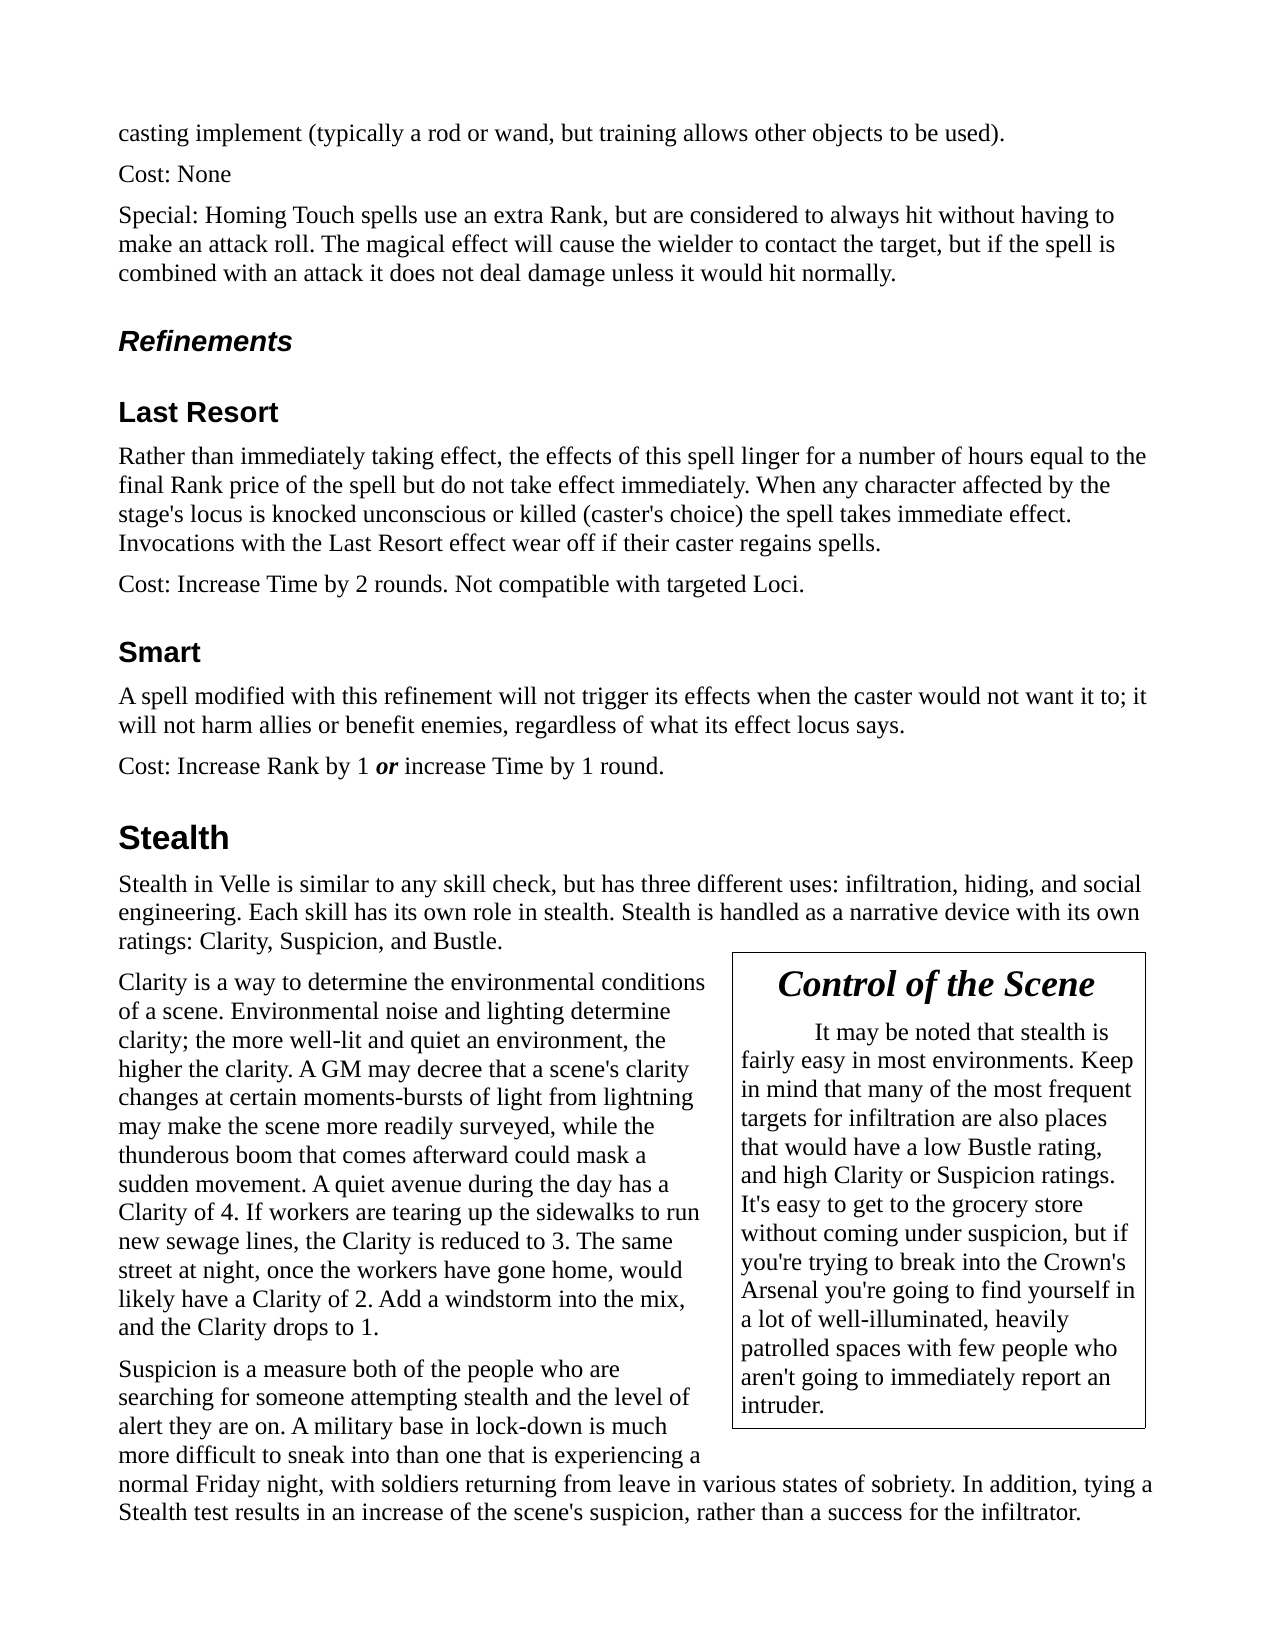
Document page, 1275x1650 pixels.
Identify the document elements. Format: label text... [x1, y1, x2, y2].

subtitle Last Resort [118, 395, 1157, 429]
text It may be noted that stealth is fairly easy in most environments. Keep in mind that many of the most frequent targets for infiltration are also places that would have a low Bustle rating, and high Clarity or Suspicion ratings. It's easy to get to the grocery store without coming under suspicion, but if you're trying to break into the Crown's Arsenal you're going to find yourself in a lot of well-illuminated, heavily patrolled spaces with few people who aren't going to immediately report an intruder. [741, 1017, 1136, 1419]
text Cost: Increase Time by 2 rounds. Not compatible with targeted Loci. [118, 569, 1157, 598]
text A spell modified with this refinement will not trigger its effects when the caster would not want it to; it will not harm allies or benefit enemies, regardless of what its effect locus says. [118, 681, 1157, 739]
subtitle Smart [118, 635, 1157, 669]
text casting implement (typically a rod or wand, but training allows other objects to be used). [118, 118, 1157, 147]
text Control of the Scene [741, 961, 1136, 1004]
text [733, 953, 1145, 1428]
text Cost: Increase Rank by 1 or increase Time by 1 round. [118, 751, 1157, 780]
subtitle Stealth [118, 817, 1157, 856]
text Suspicion is a measure both of the people who are searching for someone attempting stealth and the level of alert they are on. A military base in lock-down is much more difficult to sneak into than one that is experiencing a normal Friday night, with soldiers returning from leave in various states of sobriety. In addition, tying a Stealth test results in an increase of the scene's suspicion, rather than a success for the infiltrator. [118, 1354, 1157, 1526]
text Clarity is a way to determine the environmental conditions of a scene. Environmental noise and lighting determine clarity; the more well-lit and quiet an environment, the higher the clarity. A GM may decree that a scene's clarity changes at certain moments-bursts of light from lightning may make the scene more readily surveyed, while the thunderous boom that comes afterward could mask a sudden movement. A quiet avenue during the day has a Clarity of 4. If workers are tearing up the sidewalks to run new sewage lines, the Clarity is reduced to 3. The same street at night, once the workers have gone home, would likely have a Clarity of 2. Add a windstorm into the mix, and the Clarity drops to 1. [118, 967, 732, 1341]
text Cost: None [118, 159, 1157, 188]
text Special: Homing Touch spells use an extra Rank, but are considered to always hit without having to make an attack roll. The magical effect will cause the wielder to contact the target, but if the spell is combined with an attack it does not deal damage unless it would hit normally. [118, 201, 1157, 287]
text Rather than immediately taking effect, the effects of this spell linger for a number of hours equal to the final Rank price of the spell but do not take effect immediately. When any character affected by the stage's locus is knocked unconscious or killed (caster's choice) the spell takes immediate effect. Invocations with the Last Resort effect wear off if their caster regains spells. [118, 441, 1157, 556]
subtitle Refinements [118, 324, 1157, 358]
text Stealth in Velle is similar to any skill check, but has three different uses: infiltration, hiding, and social engineering. Each skill has its own role in stealth. Stealth is handled as a narrative device with its own ratings: Clarity, Suspicion, and Bustle. [118, 869, 1157, 955]
